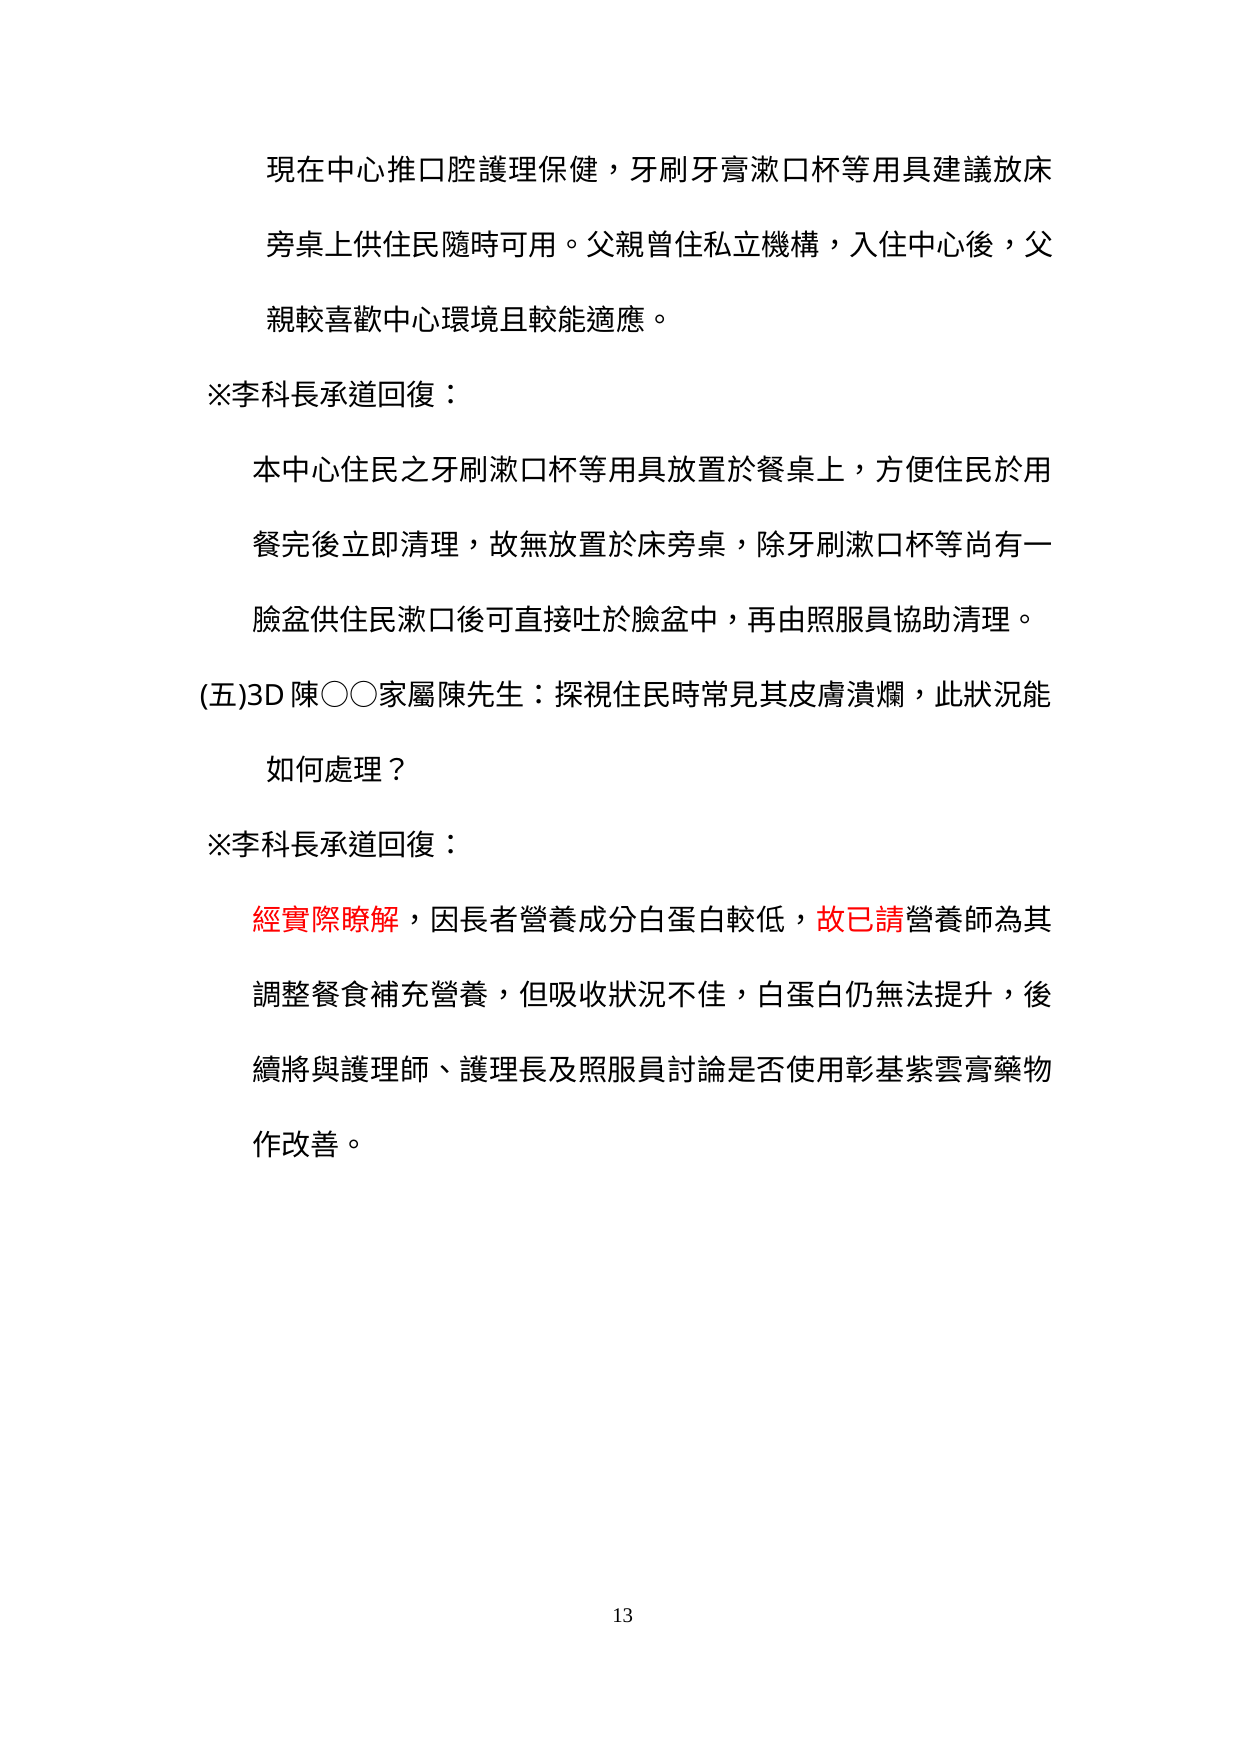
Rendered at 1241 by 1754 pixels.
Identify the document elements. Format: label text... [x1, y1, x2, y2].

text (五)3D陳○○家屬陳先生：探視住民時常見其皮膚潰爛，此狀況能如何處理？ [192, 655, 1053, 805]
text ※李科長承道回復： [192, 355, 1053, 430]
text 本中心住民之牙刷漱口杯等用具放置於餐桌上，方便住民於用餐完後立即清理，故無放置於床旁桌，除牙刷漱口杯等尚有一臉盆供住民漱口後可直接吐於臉盆中，再由照服員協助清理。 [252, 430, 1053, 655]
text 現在中心推口腔護理保健，牙刷牙膏漱口杯等用具建議放床旁桌上供住民隨時可用。父親曾住私立機構，入住中心後，父親較喜歡中心環境且較能適應。 [266, 130, 1053, 355]
text 經實際瞭解，因長者營養成分白蛋白較低，故已請營養師為其調整餐食補充營養，但吸收狀況不佳，白蛋白仍無法提升，後續將與護理師、護理長及照服員討論是否使用彰基紫雲膏藥物作改善。 [252, 880, 1053, 1180]
text ※李科長承道回復： [192, 805, 1053, 880]
